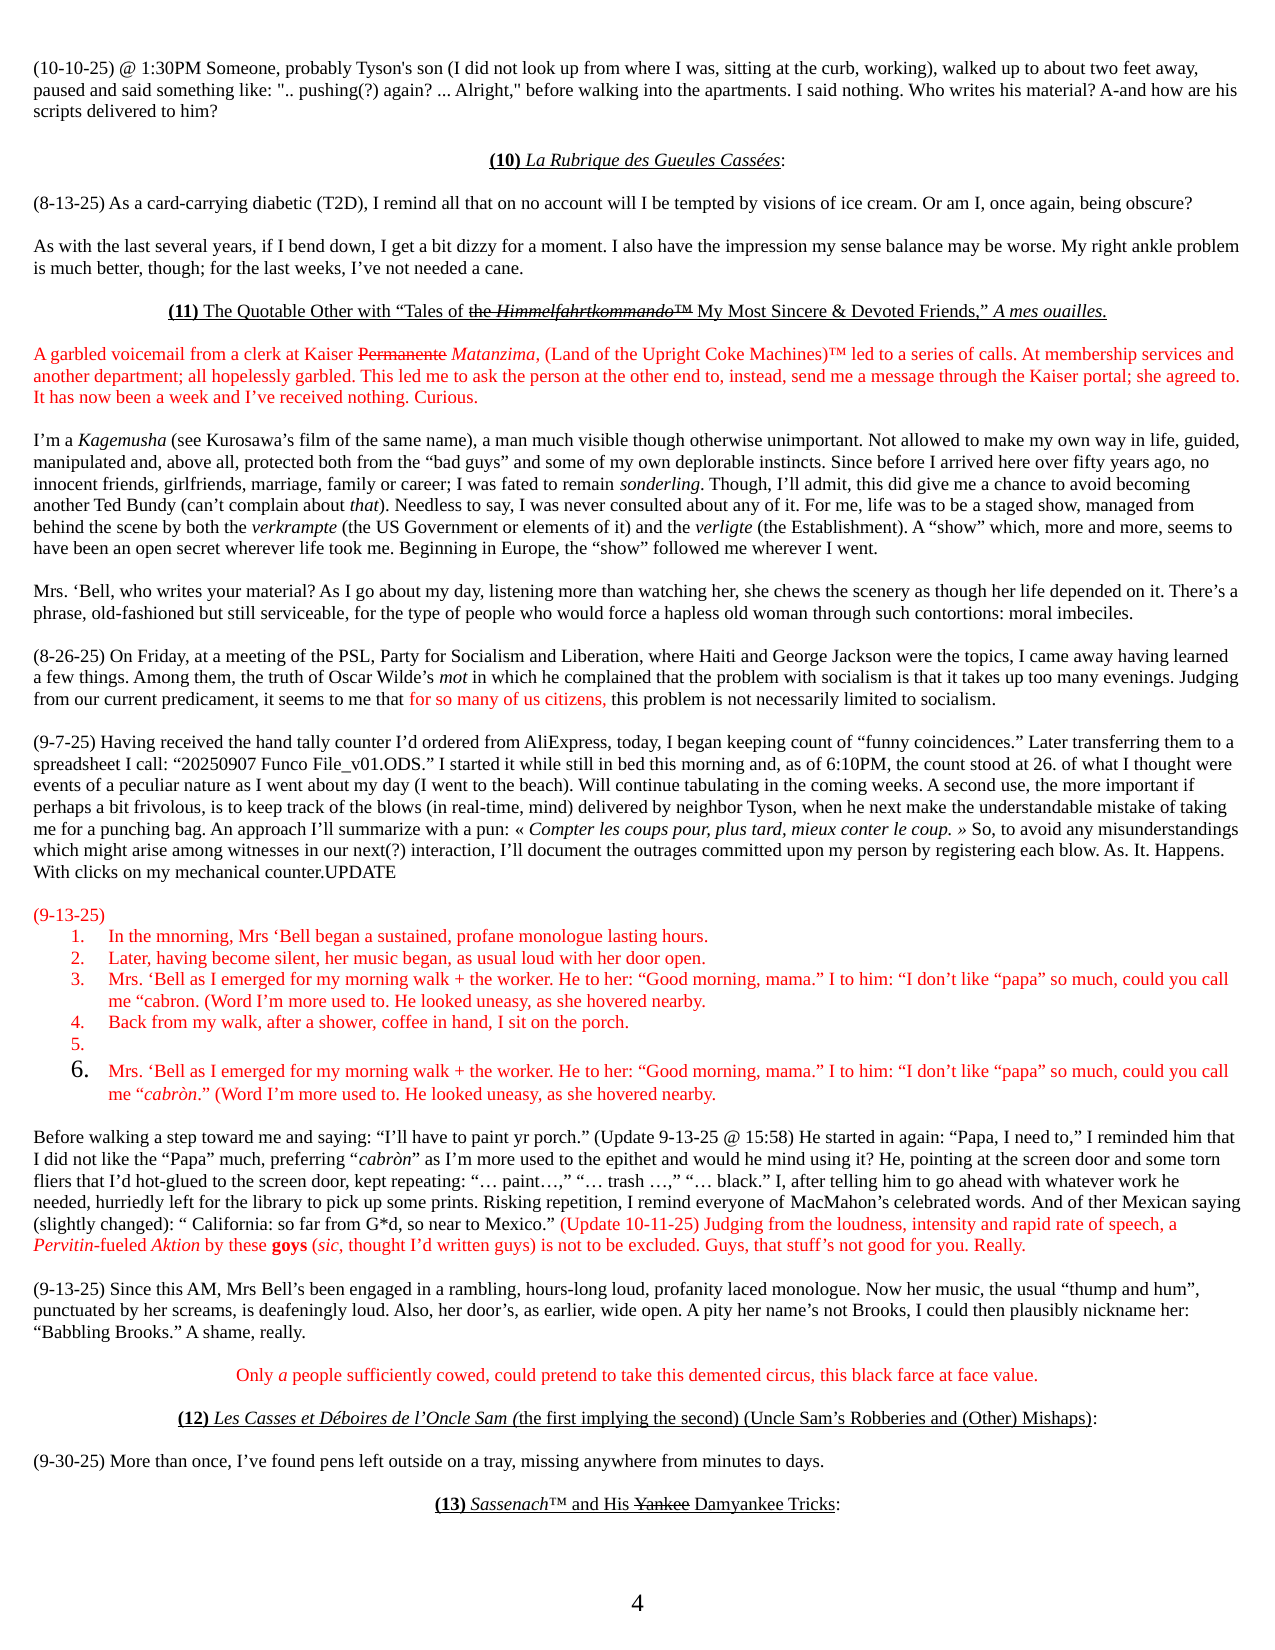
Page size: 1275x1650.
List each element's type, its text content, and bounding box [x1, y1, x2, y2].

text (9-30-25) More than once, I’ve found pens left outside on a tray, missing anywhere from minutes to days. [33, 1450, 1242, 1471]
text As with the last several years, if I bend down, I get a bit dizzy for a moment. I also have the impression my sense balance may be worse. My right ankle problem is much better, though; for the last weeks, I’ve not needed a cane. [33, 235, 1242, 278]
text Before walking a step toward me and saying: “I’ll have to paint yr porch.” (Update 9-13-25 @ 15:58) He started in again: “Papa, I need to,” I reminded him that I did not like the “Papa” much, preferring “cabròn” as I’m more used to the epithet and would he mind using it? He, pointing at the screen door and some torn fliers that I’d hot-glued to the screen door, kept repeating: “… paint…,” “… trash …,” “… black.” I, after telling him to go ahead with whatever work he needed, hurriedly left for the library to pick up some prints. Risking repetition, I remind everyone of MacMahon’s celebrated words. And of ther Mexican saying (slightly changed): “ California: so far from G*d, so near to Mexico.” (Update 10-11-25) Judging from the loudness, intensity and rapid rate of speech, a Pervitin-fueled Aktion by these goys (sic, thought I’d written guys) is not to be excluded. Guys, that stuff’s not good for you. Really. [33, 1126, 1242, 1256]
text (9-13-25) Since this AM, Mrs Bell’s been engaged in a rambling, hours-long loud, profanity laced monologue. Now her music, the usual “thump and hum”, punctuated by her screams, is deafeningly loud. Also, her door’s, as earlier, wide open. A pity her name’s not Brooks, I could then plausibly nickname her: “Babbling Brooks.” A shame, really. [33, 1277, 1242, 1342]
list Back from my walk, after a shower, coffee in hand, I sit on the porch. [71, 1011, 1242, 1033]
text (12) Les Casses et Déboires de l’Oncle Sam (the first implying the second) (Uncle Sam’s Robberies and (Other) Mishaps): [33, 1407, 1242, 1428]
text (10-10-25) @ 1:30PM Someone, probably Tyson's son (I did not look up from where I was, sitting at the curb, working), walked up to about two feet away, paused and said something like: ".. pushing(?) again? ... Alright," before walking into the apartments. I said nothing. Who writes his material? A-and how are his scripts delivered to him? [33, 57, 1242, 122]
list Mrs. ‘Bell as I emerged for my morning walk + the worker. He to her: “Good morning, mama.” I to him: “I don’t like “papa” so much, could you call me “cabron. (Word I’m more used to. He looked uneasy, as she hovered nearby. [71, 968, 1242, 1011]
text I’m a Kagemusha (see Kurosawa’s film of the same name), a man much visible though otherwise unimportant. Not allowed to make my own way in life, guided, manipulated and, above all, protected both from the “bad guys” and some of my own deplorable instincts. Since before I arrived here over fifty years ago, no innocent friends, girlfriends, marriage, family or career; I was fated to remain sonderling. Though, I’ll admit, this did give me a chance to avoid becoming another Ted Bundy (can’t complain about that). Needless to say, I was never consulted about any of it. For me, life was to be a staged show, managed from behind the scene by both the verkrampte (the US Government or elements of it) and the verligte (the Establishment). A “show” which, more and more, seems to have been an open secret wherever life took me. Beginning in Europe, the “show” followed me wherever I went. [33, 429, 1242, 559]
text (10) La Rubrique des Gueules Cassées: [33, 149, 1242, 171]
list Mrs. ‘Bell as I emerged for my morning walk + the worker. He to her: “Good morning, mama.” I to him: “I don’t like “papa” so much, could you call me “cabròn.” (Word I’m more used to. He looked uneasy, as she hovered nearby. [71, 1054, 1242, 1105]
text (9-13-25) [33, 904, 1242, 925]
text (9-7-25) Having received the hand tally counter I’d ordered from AliExpress, today, I began keeping count of “funny coincidences.” Later transferring them to a spreadsheet I call: “20250907 Funco File_v01.ODS.” I started it while still in bed this morning and, as of 6:10PM, the count stood at 26. of what I thought were events of a peculiar nature as I went about my day (I went to the beach). Will continue tabulating in the coming weeks. A second use, the more important if perhaps a bit frivolous, is to keep track of the blows (in real-time, mind) delivered by neighbor Tyson, when he next make the understandable mistake of taking me for a punching bag. An approach I’ll summarize with a pun: « Compter les coups pour, plus tard, mieux conter le coup. » So, to avoid any misunderstandings which might arise among witnesses in our next(?) interaction, I’ll document the outrages committed upon my person by registering each blow. As. It. Happens. With clicks on my mechanical counter.UPDATE [33, 731, 1242, 882]
text Only a people sufficiently cowed, could pretend to take this demented circus, this black farce at face value. [33, 1364, 1242, 1385]
list In the mnorning, Mrs ‘Bell began a sustained, profane monologue lasting hours. [71, 925, 1242, 947]
text (8-13-25) As a card-carrying diabetic (T2D), I remind all that on no account will I be tempted by visions of ice cream. Or am I, once again, being obscure? [33, 192, 1242, 214]
list Later, having become silent, her music began, as usual loud with her door open. [71, 947, 1242, 968]
text (13) Sassenach™ and His Yankee Damyankee Tricks: [33, 1493, 1242, 1514]
text (11) The Quotable Other with “Tales of the Himmelfahrtkommando™ My Most Sincere & Devoted Friends,” A mes ouailles. [33, 300, 1242, 321]
text (8-26-25) On Friday, at a meeting of the PSL, Party for Socialism and Liberation, where Haiti and George Jackson were the topics, I came away having learned a few things. Among them, the truth of Oscar Wilde’s mot in which he complained that the problem with socialism is that it takes up too many evenings. Judging from our current predicament, it seems to me that for so many of us citizens, this problem is not necessarily limited to socialism. [33, 645, 1242, 709]
text Mrs. ‘Bell, who writes your material? As I go about my day, listening more than watching her, she chews the scenery as though her life depended on it. There’s a phrase, old-fashioned but still serviceable, for the type of people who would force a hapless old woman through such contortions: moral imbeciles. [33, 580, 1242, 623]
text A garbled voicemail from a clerk at Kaiser Permanente Matanzima, (Land of the Upright Coke Machines)™ led to a series of calls. At membership services and another department; all hopelessly garbled. This led me to ask the person at the other end to, instead, send me a message through the Kaiser portal; she agreed to. It has now been a week and I’ve received nothing. Curious. [33, 343, 1242, 408]
